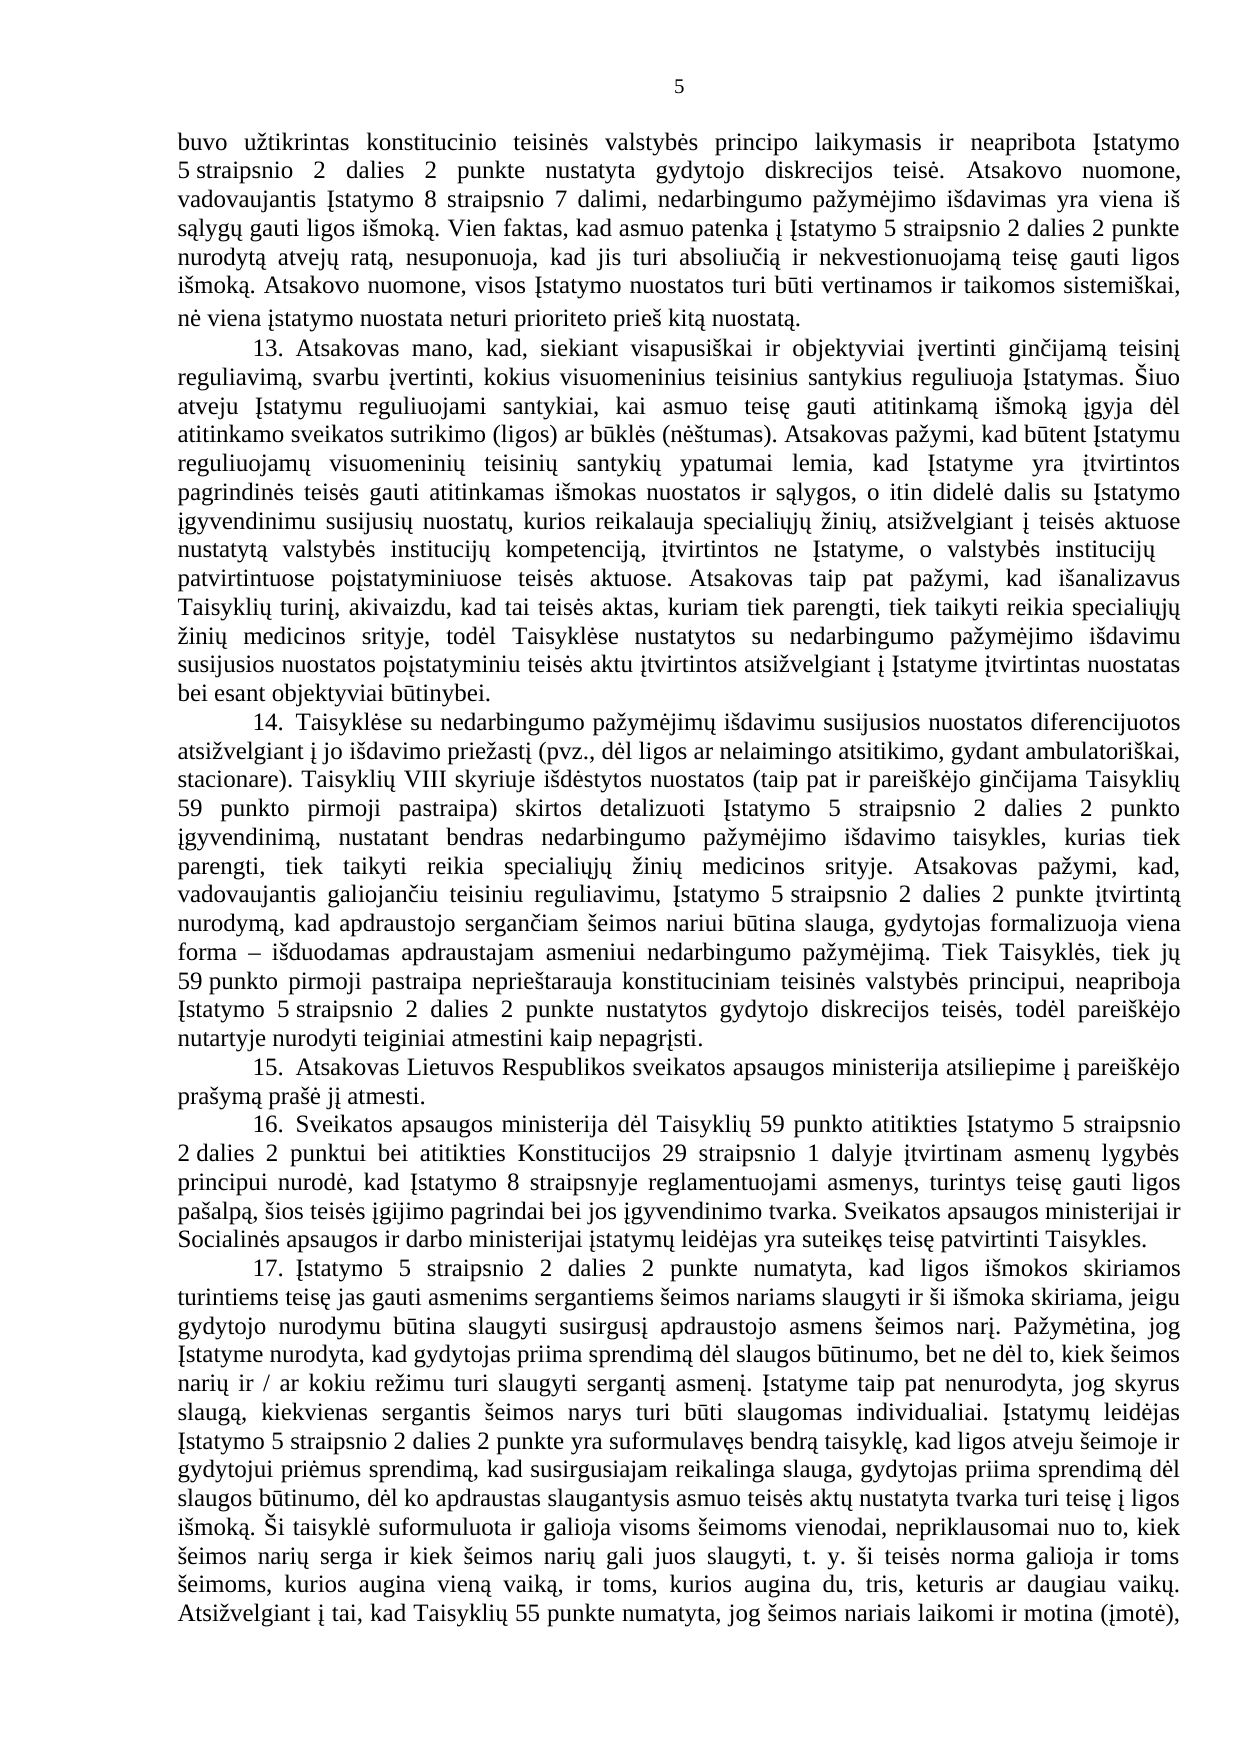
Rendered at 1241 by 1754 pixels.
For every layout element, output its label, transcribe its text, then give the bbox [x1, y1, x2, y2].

text 14. Taisyklėse su nedarbingumo pažymėjimų išdavimu susijusios nuostatos diferencijuotos atsižvelgiant į jo išdavimo priežastį (pvz., dėl ligos ar nelaimingo atsitikimo, gydant ambulatoriškai, stacionare). Taisyklių VIII skyriuje išdėstytos nuostatos (taip pat ir pareiškėjo ginčijama Taisyklių 59 punkto pirmoji pastraipa) skirtos detalizuoti Įstatymo 5 straipsnio 2 dalies 2 punkto įgyvendinimą, nustatant bendras nedarbingumo pažymėjimo išdavimo taisykles, kurias tiek parengti, tiek taikyti reikia specialiųjų žinių medicinos srityje. Atsakovas pažymi, kad, vadovaujantis galiojančiu teisiniu reguliavimu, Įstatymo 5 straipsnio 2 dalies 2 punkte įtvirtintą nurodymą, kad apdraustojo sergančiam šeimos nariui būtina slauga, gydytojas formalizuoja viena forma – išduodamas apdraustajam asmeniui nedarbingumo pažymėjimą. Tiek Taisyklės, tiek jų 59 punkto pirmoji pastraipa neprieštarauja konstituciniam teisinės valstybės principui, neapriboja Įstatymo 5 straipsnio 2 dalies 2 punkte nustatytos gydytojo diskrecijos teisės, todėl pareiškėjo nutartyje nurodyti teiginiai atmestini kaip nepagrįsti. [177, 707, 1181, 1052]
text 15. Atsakovas Lietuvos Respublikos sveikatos apsaugos ministerija atsiliepime į pareiškėjo prašymą prašė jį atmesti. [177, 1052, 1181, 1109]
text buvo užtikrintas konstitucinio teisinės valstybės principo laikymasis ir neapribota Įstatymo 5 straipsnio 2 dalies 2 punkte nustatyta gydytojo diskrecijos teisė. Atsakovo nuomone, vadovaujantis Įstatymo 8 straipsnio 7 dalimi, nedarbingumo pažymėjimo išdavimas yra viena iš sąlygų gauti ligos išmoką. Vien faktas, kad asmuo patenka į Įstatymo 5 straipsnio 2 dalies 2 punkte nurodytą atvejų ratą, nesuponuoja, kad jis turi absoliučią ir nekvestionuojamą teisę gauti ligos išmoką. Atsakovo nuomone, visos Įstatymo nuostatos turi būti vertinamos ir taikomos sistemiškai, nė viena įstatymo nuostata neturi prioriteto prieš kitą nuostatą. [177, 127, 1181, 333]
text 17. Įstatymo 5 straipsnio 2 dalies 2 punkte numatyta, kad ligos išmokos skiriamos turintiems teisę jas gauti asmenims sergantiems šeimos nariams slaugyti ir ši išmoka skiriama, jeigu gydytojo nurodymu būtina slaugyti susirgusį apdraustojo asmens šeimos narį. Pažymėtina, jog Įstatyme nurodyta, kad gydytojas priima sprendimą dėl slaugos būtinumo, bet ne dėl to, kiek šeimos narių ir / ar kokiu režimu turi slaugyti sergantį asmenį. Įstatyme taip pat nenurodyta, jog skyrus slaugą, kiekvienas sergantis šeimos narys turi būti slaugomas individualiai. Įstatymų leidėjas Įstatymo 5 straipsnio 2 dalies 2 punkte yra suformulavęs bendrą taisyklę, kad ligos atveju šeimoje ir gydytojui priėmus sprendimą, kad susirgusiajam reikalinga slauga, gydytojas priima sprendimą dėl slaugos būtinumo, dėl ko apdraustas slaugantysis asmuo teisės aktų nustatyta tvarka turi teisę į ligos išmoką. Ši taisyklė suformuluota ir galioja visoms šeimoms vienodai, nepriklausomai nuo to, kiek šeimos narių serga ir kiek šeimos narių gali juos slaugyti, t. y. ši teisės norma galioja ir toms šeimoms, kurios augina vieną vaiką, ir toms, kurios augina du, tris, keturis ar daugiau vaikų. Atsižvelgiant į tai, kad Taisyklių 55 punkte numatyta, jog šeimos nariais laikomi ir motina (įmotė), [177, 1253, 1181, 1627]
text 13. Atsakovas mano, kad, siekiant visapusiškai ir objektyviai įvertinti ginčijamą teisinį reguliavimą, svarbu įvertinti, kokius visuomeninius teisinius santykius reguliuoja Įstatymas. Šiuo atveju Įstatymu reguliuojami santykiai, kai asmuo teisę gauti atitinkamą išmoką įgyja dėl atitinkamo sveikatos sutrikimo (ligos) ar būklės (nėštumas). Atsakovas pažymi, kad būtent Įstatymu reguliuojamų visuomeninių teisinių santykių ypatumai lemia, kad Įstatyme yra įtvirtintos pagrindinės teisės gauti atitinkamas išmokas nuostatos ir sąlygos, o itin didelė dalis su Įstatymo įgyvendinimu susijusių nuostatų, kurios reikalauja specialiųjų žinių, atsižvelgiant į teisės aktuose nustatytą valstybės institucijų kompetenciją, įtvirtintos ne Įstatyme, o valstybės institucijų patvirtintuose poįstatyminiuose teisės aktuose. Atsakovas taip pat pažymi, kad išanalizavus Taisyklių turinį, akivaizdu, kad tai teisės aktas, kuriam tiek parengti, tiek taikyti reikia specialiųjų žinių medicinos srityje, todėl Taisyklėse nustatytos su nedarbingumo pažymėjimo išdavimu susijusios nuostatos poįstatyminiu teisės aktu įtvirtintos atsižvelgiant į Įstatyme įtvirtintas nuostatas bei esant objektyviai būtinybei. [177, 333, 1181, 707]
text 16. Sveikatos apsaugos ministerija dėl Taisyklių 59 punkto atitikties Įstatymo 5 straipsnio 2 dalies 2 punktui bei atitikties Konstitucijos 29 straipsnio 1 dalyje įtvirtinam asmenų lygybės principui nurodė, kad Įstatymo 8 straipsnyje reglamentuojami asmenys, turintys teisę gauti ligos pašalpą, šios teisės įgijimo pagrindai bei jos įgyvendinimo tvarka. Sveikatos apsaugos ministerijai ir Socialinės apsaugos ir darbo ministerijai įstatymų leidėjas yra suteikęs teisę patvirtinti Taisykles. [177, 1109, 1181, 1253]
